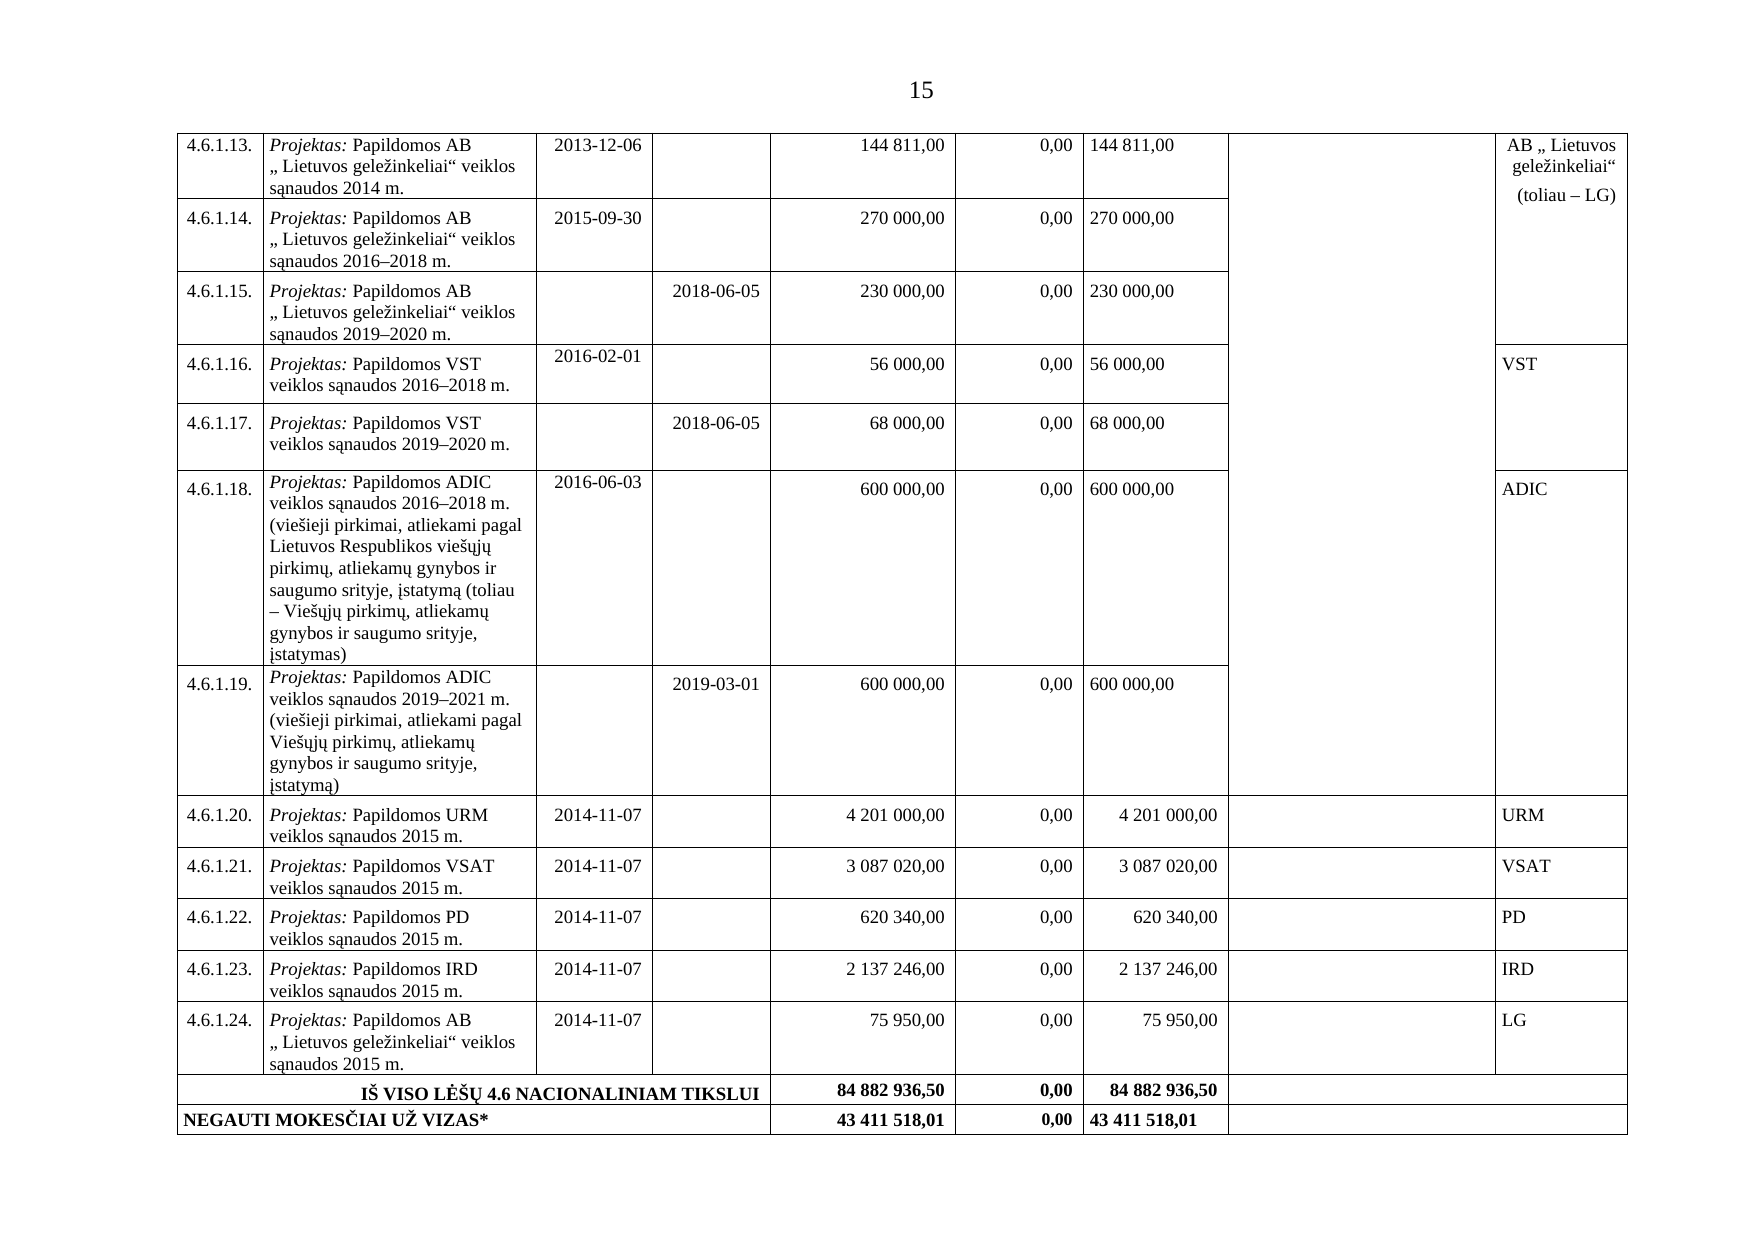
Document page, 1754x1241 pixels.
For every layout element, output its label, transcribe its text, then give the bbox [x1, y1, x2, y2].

table_cell Projektas: Papildomos VST veiklos sąnaudos 2016–2018 m. [264, 345, 536, 403]
table_cell 4.6.1.19. [178, 666, 263, 795]
table_cell 4.6.1.13. [178, 134, 263, 198]
table_cell [653, 1002, 770, 1074]
table_cell 84 882 936,50 [1084, 1075, 1228, 1104]
table_cell 3 087 020,00 [1084, 848, 1228, 898]
table_cell 2018-06-05 [653, 404, 770, 470]
table_cell Projektas: Papildomos AB „ Lietuvos geležinkeliai“ veiklos sąnaudos 2019–2020 m. [264, 272, 536, 344]
table_cell 270 000,00 [1084, 199, 1228, 271]
table_cell 0,00 [956, 404, 1083, 470]
table_cell 4.6.1.17. [178, 404, 263, 470]
table_cell 2014-11-07 [537, 848, 652, 898]
table_cell 0,00 [956, 199, 1083, 271]
table_cell 2014-11-07 [537, 951, 652, 1001]
table_cell [653, 951, 770, 1001]
table_cell 0,00 [956, 899, 1083, 949]
table_cell 4.6.1.16. [178, 345, 263, 403]
table_cell 4.6.1.21. [178, 848, 263, 898]
table_cell [1229, 951, 1495, 1001]
table_cell 270 000,00 [771, 199, 955, 271]
table_cell [1229, 134, 1495, 795]
table_cell [537, 404, 652, 470]
table_cell 43 411 518,01 [771, 1105, 955, 1134]
table_cell IŠ VISO LĖŠŲ 4.6 NACIONALINIAM TIKSLUI [178, 1075, 770, 1104]
table_cell 68 000,00 [771, 404, 955, 470]
table_cell Projektas: Papildomos AB „ Lietuvos geležinkeliai“ veiklos sąnaudos 2016–2018 m. [264, 199, 536, 271]
table_cell 2014-11-07 [537, 1002, 652, 1074]
table_cell 144 811,00 [771, 134, 955, 198]
table_cell 600 000,00 [771, 471, 955, 665]
table_cell URM [1496, 796, 1627, 847]
table_cell 0,00 [956, 848, 1083, 898]
table_cell 600 000,00 [771, 666, 955, 795]
table_cell Projektas: Papildomos PD veiklos sąnaudos 2015 m. [264, 899, 536, 949]
table_cell [653, 134, 770, 198]
table_cell 2 137 246,00 [771, 951, 955, 1001]
table_cell 620 340,00 [771, 899, 955, 949]
table_cell 0,00 [956, 134, 1083, 198]
table_cell 4.6.1.15. [178, 272, 263, 344]
table_cell IRD [1496, 951, 1627, 1001]
table_cell 2014-11-07 [537, 796, 652, 847]
table_cell Projektas: Papildomos URM veiklos sąnaudos 2015 m. [264, 796, 536, 847]
table_cell 2016-02-01 [537, 345, 652, 403]
table_cell 2014-11-07 [537, 899, 652, 949]
table_cell 4.6.1.20. [178, 796, 263, 847]
table_cell 0,00 [956, 272, 1083, 344]
table_cell 56 000,00 [771, 345, 955, 403]
table_cell [1229, 848, 1495, 898]
table_cell 4.6.1.18. [178, 471, 263, 665]
table_cell [653, 848, 770, 898]
table_cell 4.6.1.23. [178, 951, 263, 1001]
table_cell [653, 345, 770, 403]
table_cell 0,00 [956, 796, 1083, 847]
table_cell [1229, 1002, 1495, 1074]
table_cell LG [1496, 1002, 1627, 1074]
table_cell 2018-06-05 [653, 272, 770, 344]
table_cell Projektas: Papildomos AB „ Lietuvos geležinkeliai“ veiklos sąnaudos 2014 m. [264, 134, 536, 198]
table_cell 144 811,00 [1084, 134, 1228, 198]
table_cell VSAT [1496, 848, 1627, 898]
table_cell 0,00 [956, 471, 1083, 665]
table_cell 0,00 [956, 1002, 1083, 1074]
table_cell 2013-12-06 [537, 134, 652, 198]
table_cell VST [1496, 345, 1627, 470]
table_cell 4.6.1.24. [178, 1002, 263, 1074]
table_cell [1229, 796, 1495, 847]
table_cell Projektas: Papildomos ADIC veiklos sąnaudos 2016–2018 m. (viešieji pirkimai, atliekami pagal Lietuvos Respublikos viešųjų pirkimų, atliekamų gynybos ir saugumo srityje, įstatymą (toliau – Viešųjų pirkimų, atliekamų gynybos ir saugumo srityje, įstatymas) [264, 471, 536, 665]
table_cell 230 000,00 [771, 272, 955, 344]
table_cell 4.6.1.22. [178, 899, 263, 949]
table_cell 56 000,00 [1084, 345, 1228, 403]
table_cell [537, 272, 652, 344]
table_cell AB „ Lietuvos geležinkeliai“ (toliau – LG) [1496, 134, 1627, 344]
table_cell 2019-03-01 [653, 666, 770, 795]
table_cell 0,00 [956, 951, 1083, 1001]
table_cell 2 137 246,00 [1084, 951, 1228, 1001]
table_cell 600 000,00 [1084, 666, 1228, 795]
table_cell 0,00 [956, 345, 1083, 403]
table_cell 620 340,00 [1084, 899, 1228, 949]
table_cell [653, 796, 770, 847]
table_cell [653, 199, 770, 271]
table_cell [653, 471, 770, 665]
table_cell 68 000,00 [1084, 404, 1228, 470]
table_cell 3 087 020,00 [771, 848, 955, 898]
table_cell NEGAUTI MOKESČIAI UŽ VIZAS* [178, 1105, 770, 1134]
table_cell [537, 666, 652, 795]
table_cell 4 201 000,00 [1084, 796, 1228, 847]
table_cell 4 201 000,00 [771, 796, 955, 847]
table_cell [653, 899, 770, 949]
table_cell Projektas: Papildomos VSAT veiklos sąnaudos 2015 m. [264, 848, 536, 898]
table_cell 0,00 [956, 1075, 1083, 1104]
table_cell Projektas: Papildomos ADIC veiklos sąnaudos 2019–2021 m. (viešieji pirkimai, atliekami pagal Viešųjų pirkimų, atliekamų gynybos ir saugumo srityje, įstatymą) [264, 666, 536, 795]
table_cell 0,00 [956, 1105, 1083, 1134]
table_cell Projektas: Papildomos AB „ Lietuvos geležinkeliai“ veiklos sąnaudos 2015 m. [264, 1002, 536, 1074]
table_cell 0,00 [956, 666, 1083, 795]
table_cell 230 000,00 [1084, 272, 1228, 344]
table_cell 43 411 518,01 [1084, 1105, 1228, 1134]
table_cell 75 950,00 [1084, 1002, 1228, 1074]
table_cell Projektas: Papildomos VST veiklos sąnaudos 2019–2020 m. [264, 404, 536, 470]
table_cell 75 950,00 [771, 1002, 955, 1074]
table_cell [1229, 899, 1495, 949]
table_cell 600 000,00 [1084, 471, 1228, 665]
table_cell ADIC [1496, 471, 1627, 795]
table_cell 2015-09-30 [537, 199, 652, 271]
table_cell 84 882 936,50 [771, 1075, 955, 1104]
table_cell [1229, 1075, 1627, 1104]
table_cell PD [1496, 899, 1627, 949]
table_cell 4.6.1.14. [178, 199, 263, 271]
table_cell [1229, 1105, 1627, 1134]
table_cell 2016-06-03 [537, 471, 652, 665]
table_cell Projektas: Papildomos IRD veiklos sąnaudos 2015 m. [264, 951, 536, 1001]
